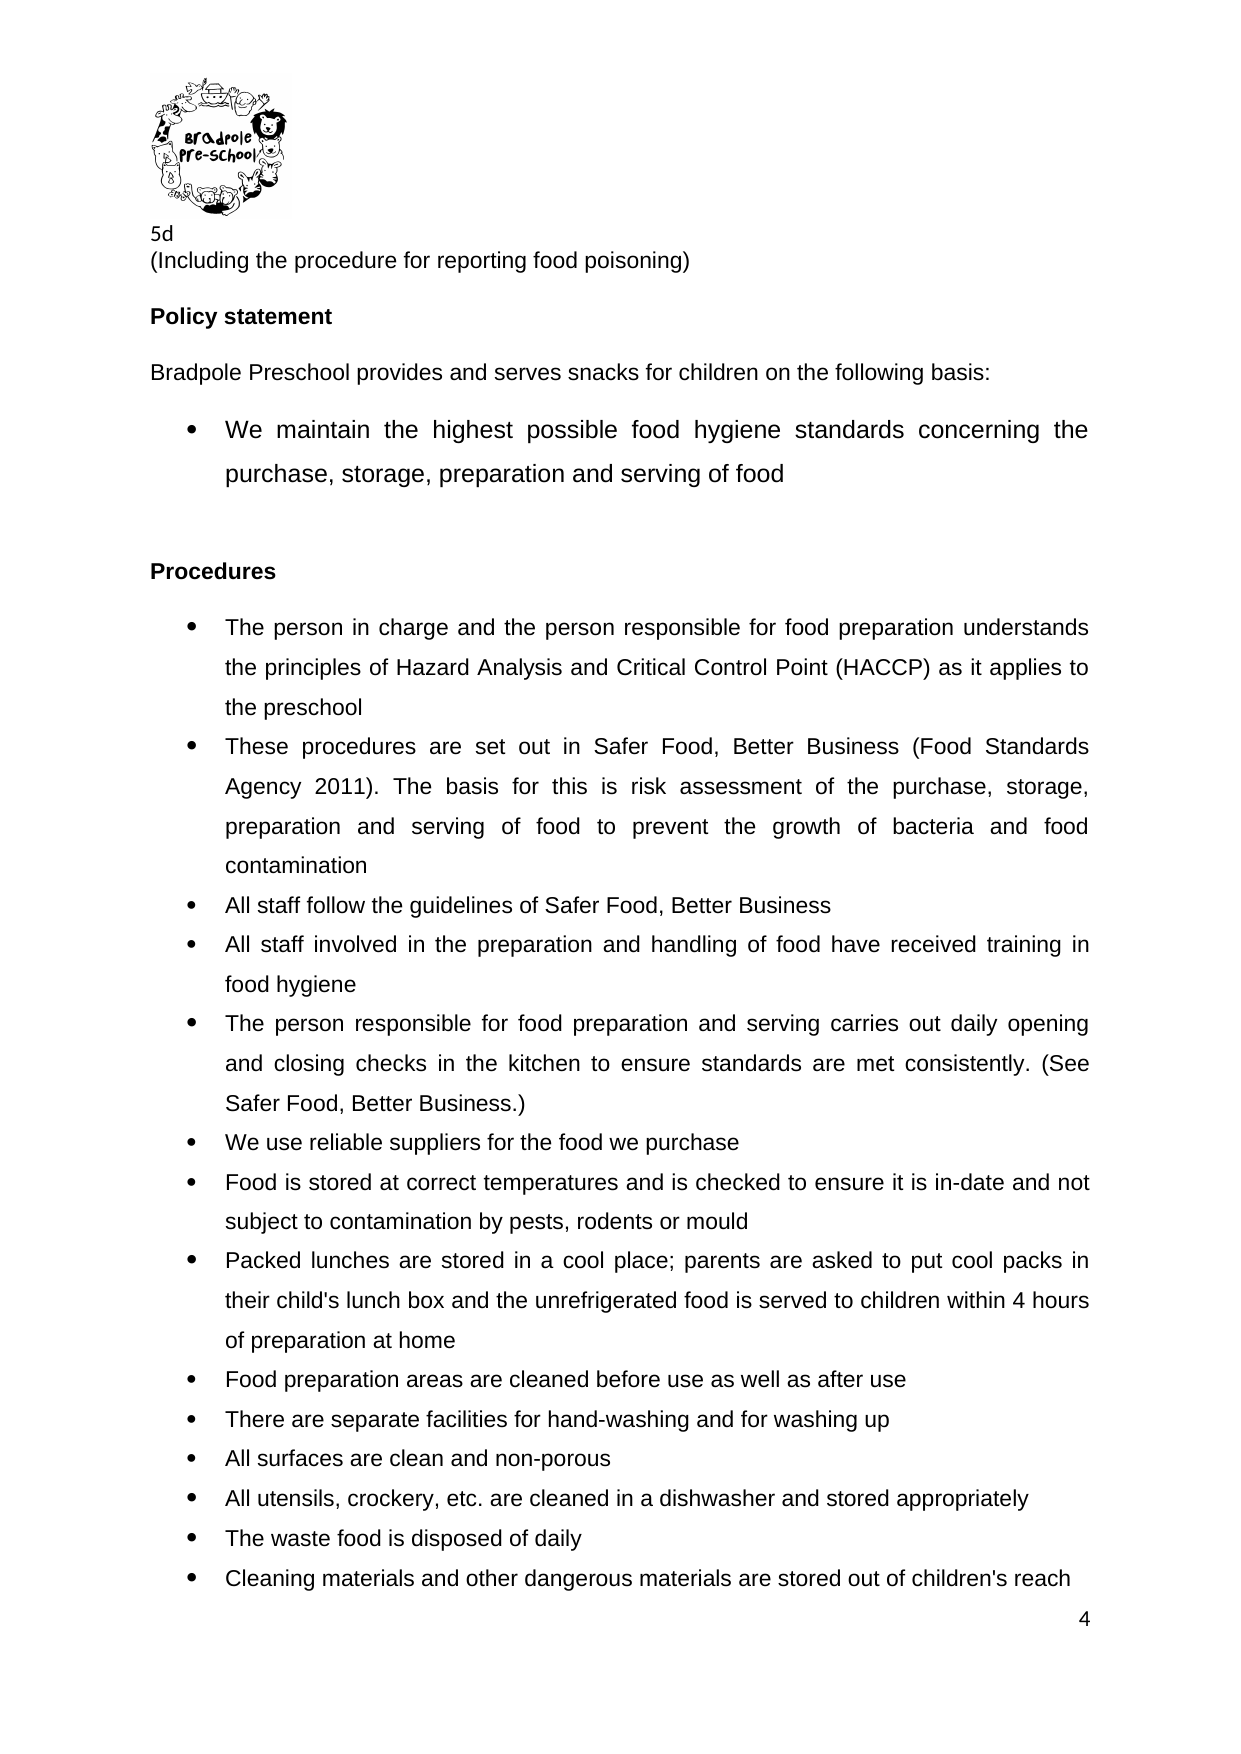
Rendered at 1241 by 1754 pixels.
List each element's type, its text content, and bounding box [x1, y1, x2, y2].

list All surfaces are clean and non-porous [187, 1445, 1090, 1472]
list Food preparation areas are cleaned before use as well as after use [187, 1366, 1090, 1393]
list Packed lunches are stored in a cool place; parents are asked to put cool packs in their child's lunch box and the unrefrigerated food is served to children within 4 hours of preparation at home [187, 1247, 1090, 1353]
list Cleaning materials and other dangerous materials are stored out of children's reach [187, 1565, 1090, 1592]
list All staff involved in the preparation and handling of food have received training in food hygiene [187, 931, 1090, 997]
text (Including the procedure for reporting food poisoning) [150, 247, 1090, 273]
list These procedures are set out in Safer Food, Better Business (Food Standards Agency 2011). The basis for this is risk assessment of the purchase, storage, preparation and serving of food to prevent the growth of bacteria and food contamination [187, 733, 1090, 878]
list We maintain the highest possible food hygiene standards concerning the purchase, storage, preparation and serving of food [187, 416, 1090, 487]
list There are separate facilities for hand-washing and for washing up [187, 1406, 1090, 1432]
text Bradpole Preschool provides and serves snacks for children on the following basis: [150, 359, 1090, 386]
list We use reliable suppliers for the food we purchase [187, 1129, 1090, 1155]
list The person in charge and the person responsible for food preparation understands the principles of Hazard Analysis and Critical Control Point (HACCP) as it applies to the preschool [187, 614, 1090, 720]
list Food is stored at correct temperatures and is checked to ensure it is in-date and not subject to contamination by pests, rodents or mould [187, 1168, 1090, 1234]
list All utensils, crockery, etc. are cleaned in a dishwasher and stored appropriately [187, 1485, 1090, 1512]
text Policy statement [150, 303, 1090, 329]
list All staff follow the guidelines of Safer Food, Better Business [187, 892, 1090, 918]
text Procedures [150, 558, 1090, 584]
list The waste food is disposed of daily [187, 1525, 1090, 1552]
list The person responsible for food preparation and serving carries out daily opening and closing checks in the kitchen to ensure standards are met consistently. (See Safer Food, Better Business.) [187, 1010, 1090, 1116]
